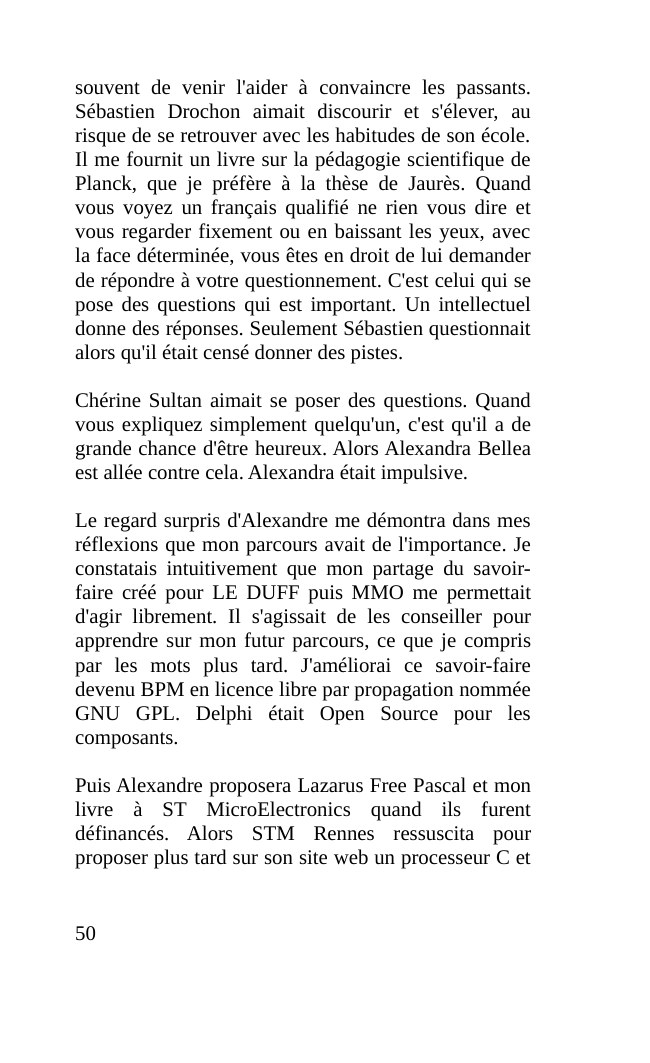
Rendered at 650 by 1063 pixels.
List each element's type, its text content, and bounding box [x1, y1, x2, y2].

text souvent de venir l'aider à convaincre les passants. Sébastien Drochon aimait discourir et s'élever, au risque de se retrouver avec les habitudes de son école. Il me fournit un livre sur la pédagogie scientifique de Planck, que je préfère à la thèse de Jaurès. Quand vous voyez un français qualifié ne rien vous dire et vous regarder fixement ou en baissant les yeux, avec la face déterminée, vous êtes en droit de lui demander de répondre à votre questionnement. C'est celui qui se pose des questions qui est important. Un intellectuel donne des réponses. Seulement Sébastien questionnait alors qu'il était censé donner des pistes. [75, 75, 531, 364]
text Chérine Sultan aimait se poser des questions. Quand vous expliquez simplement quelqu'un, c'est qu'il a de grande chance d'être heureux. Alors Alexandra Bellea est allée contre cela. Alexandra était impulsive. [75, 388, 531, 484]
text Puis Alexandre proposera Lazarus Free Pascal et mon livre à ST MicroElectronics quand ils furent définancés. Alors STM Rennes ressuscita pour proposer plus tard sur son site web un processeur C et [75, 773, 531, 869]
text Le regard surpris d'Alexandre me démontra dans mes réflexions que mon parcours avait de l'importance. Je constatais intuitivement que mon partage du savoir-faire créé pour LE DUFF puis MMO me permettait d'agir librement. Il s'agissait de les conseiller pour apprendre sur mon futur parcours, ce que je compris par les mots plus tard. J'améliorai ce savoir-faire devenu BPM en licence libre par propagation nommée GNU GPL. Delphi était Open Source pour les composants. [75, 508, 531, 749]
